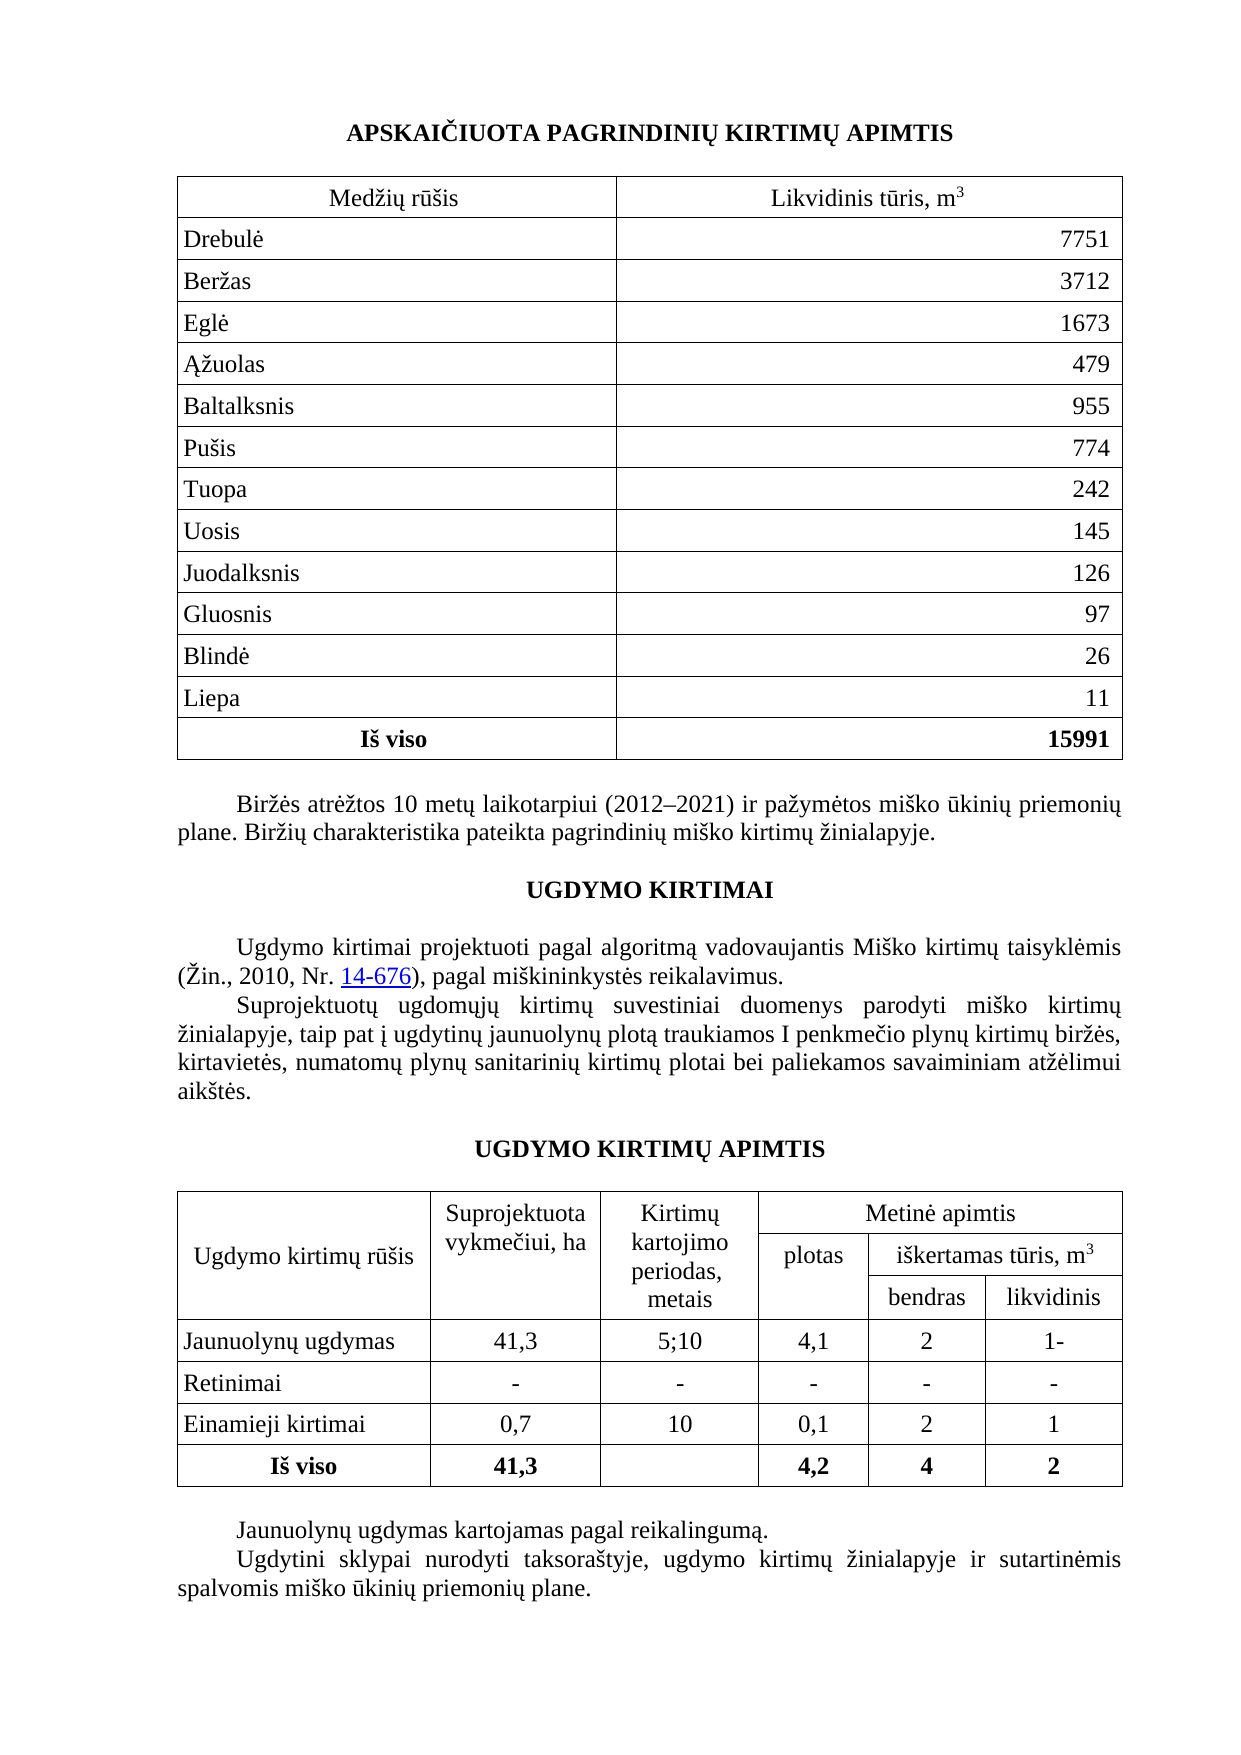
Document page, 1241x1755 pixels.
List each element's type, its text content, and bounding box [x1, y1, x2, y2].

table_cell 145 [617, 510, 1122, 551]
table_cell Pušis [178, 427, 616, 467]
table_cell 479 [617, 343, 1122, 384]
table_header Metinė apimtis [759, 1192, 1122, 1233]
table_header Ugdymo kirtimų rūšis [178, 1192, 430, 1319]
text UGDYMO KIRTIMAI [177, 875, 1122, 904]
table_cell 774 [617, 427, 1122, 467]
table_header Likvidinis tūris, m3 [617, 177, 1122, 217]
table_cell Einamieji kirtimai [178, 1404, 430, 1444]
table_cell - [986, 1362, 1122, 1402]
text Ugdymo kirtimai projektuoti pagal algoritmą vadovaujantis Miško kirtimų taisyklėmis (Žin., 2010, Nr. 14-676), pagal miškininkystės reikalavimus. [177, 932, 1122, 990]
text UGDYMO KIRTIMŲ APIMTIS [177, 1134, 1122, 1162]
text Biržės atrėžtos 10 metų laikotarpiui (2012–2021) ir pažymėtos miško ūkinių priemonių plane. Biržių charakteristika pateikta pagrindinių miško kirtimų žinialapyje. [177, 789, 1122, 846]
table_cell Tuopa [178, 468, 616, 509]
table_header Suprojektuota vykmečiui, ha [431, 1192, 600, 1319]
table_cell Drebulė [178, 218, 616, 259]
table_cell 1- [986, 1320, 1122, 1361]
table_cell Jaunuolynų ugdymas [178, 1320, 430, 1361]
table_cell Uosis [178, 510, 616, 551]
table_cell Ąžuolas [178, 343, 616, 384]
table_cell 26 [617, 635, 1122, 676]
table_cell 4,1 [759, 1320, 868, 1361]
table_cell 2 [986, 1445, 1122, 1486]
table_cell bendras [869, 1276, 985, 1319]
table_cell 1673 [617, 302, 1122, 342]
table_cell 11 [617, 677, 1122, 717]
table_cell 126 [617, 552, 1122, 592]
table_cell Juodalksnis [178, 552, 616, 592]
table_cell 955 [617, 385, 1122, 426]
text Jaunuolynų ugdymas kartojamas pagal reikalingumą. [177, 1516, 1122, 1544]
table_cell 242 [617, 468, 1122, 509]
table_cell Retinimai [178, 1362, 430, 1402]
table_cell 0,7 [431, 1404, 600, 1444]
table_cell - [601, 1362, 758, 1402]
table_cell 4 [869, 1445, 985, 1486]
table_cell 7751 [617, 218, 1122, 259]
table_cell 15991 [617, 718, 1122, 759]
table_header Medžių rūšis [178, 177, 616, 217]
table_cell Blindė [178, 635, 616, 676]
table_cell - [869, 1362, 985, 1402]
table_cell plotas [759, 1234, 868, 1319]
table_cell 1 [986, 1404, 1122, 1444]
table_cell Eglė [178, 302, 616, 342]
table_header Kirtimų kartojimo periodas, metais [601, 1192, 758, 1319]
table_cell Iš viso [178, 1445, 430, 1486]
table_cell 2 [869, 1320, 985, 1361]
table_cell Liepa [178, 677, 616, 717]
text APSKAIČIUOTA PAGRINDINIŲ KIRTIMŲ APIMTIS [177, 118, 1122, 147]
table_cell 4,2 [759, 1445, 868, 1486]
table_cell likvidinis [986, 1276, 1122, 1319]
table_cell - [431, 1362, 600, 1402]
table_cell 41,3 [431, 1320, 600, 1361]
text Ugdytini sklypai nurodyti taksoraštyje, ugdymo kirtimų žinialapyje ir sutartinėmis spalvomis miško ūkinių priemonių plane. [177, 1544, 1122, 1602]
table_cell [601, 1445, 758, 1486]
table_cell Gluosnis [178, 593, 616, 634]
table_cell Iš viso [178, 718, 616, 759]
table_cell - [759, 1362, 868, 1402]
table_cell iškertamas tūris, m3 [869, 1234, 1122, 1274]
table_cell 2 [869, 1404, 985, 1444]
table_cell 0,1 [759, 1404, 868, 1444]
table_cell 10 [601, 1404, 758, 1444]
table_cell 3712 [617, 260, 1122, 301]
text Suprojektuotų ugdomųjų kirtimų suvestiniai duomenys parodyti miško kirtimų žinialapyje, taip pat į ugdytinų jaunuolynų plotą traukiamos I penkmečio plynų kirtimų biržės, kirtavietės, numatomų plynų sanitarinių kirtimų plotai bei paliekamos savaiminiam atžėlimui aikštės. [177, 990, 1122, 1105]
table_cell 97 [617, 593, 1122, 634]
table_cell 41,3 [431, 1445, 600, 1486]
table_cell 5;10 [601, 1320, 758, 1361]
table_cell Beržas [178, 260, 616, 301]
table_cell Baltalksnis [178, 385, 616, 426]
